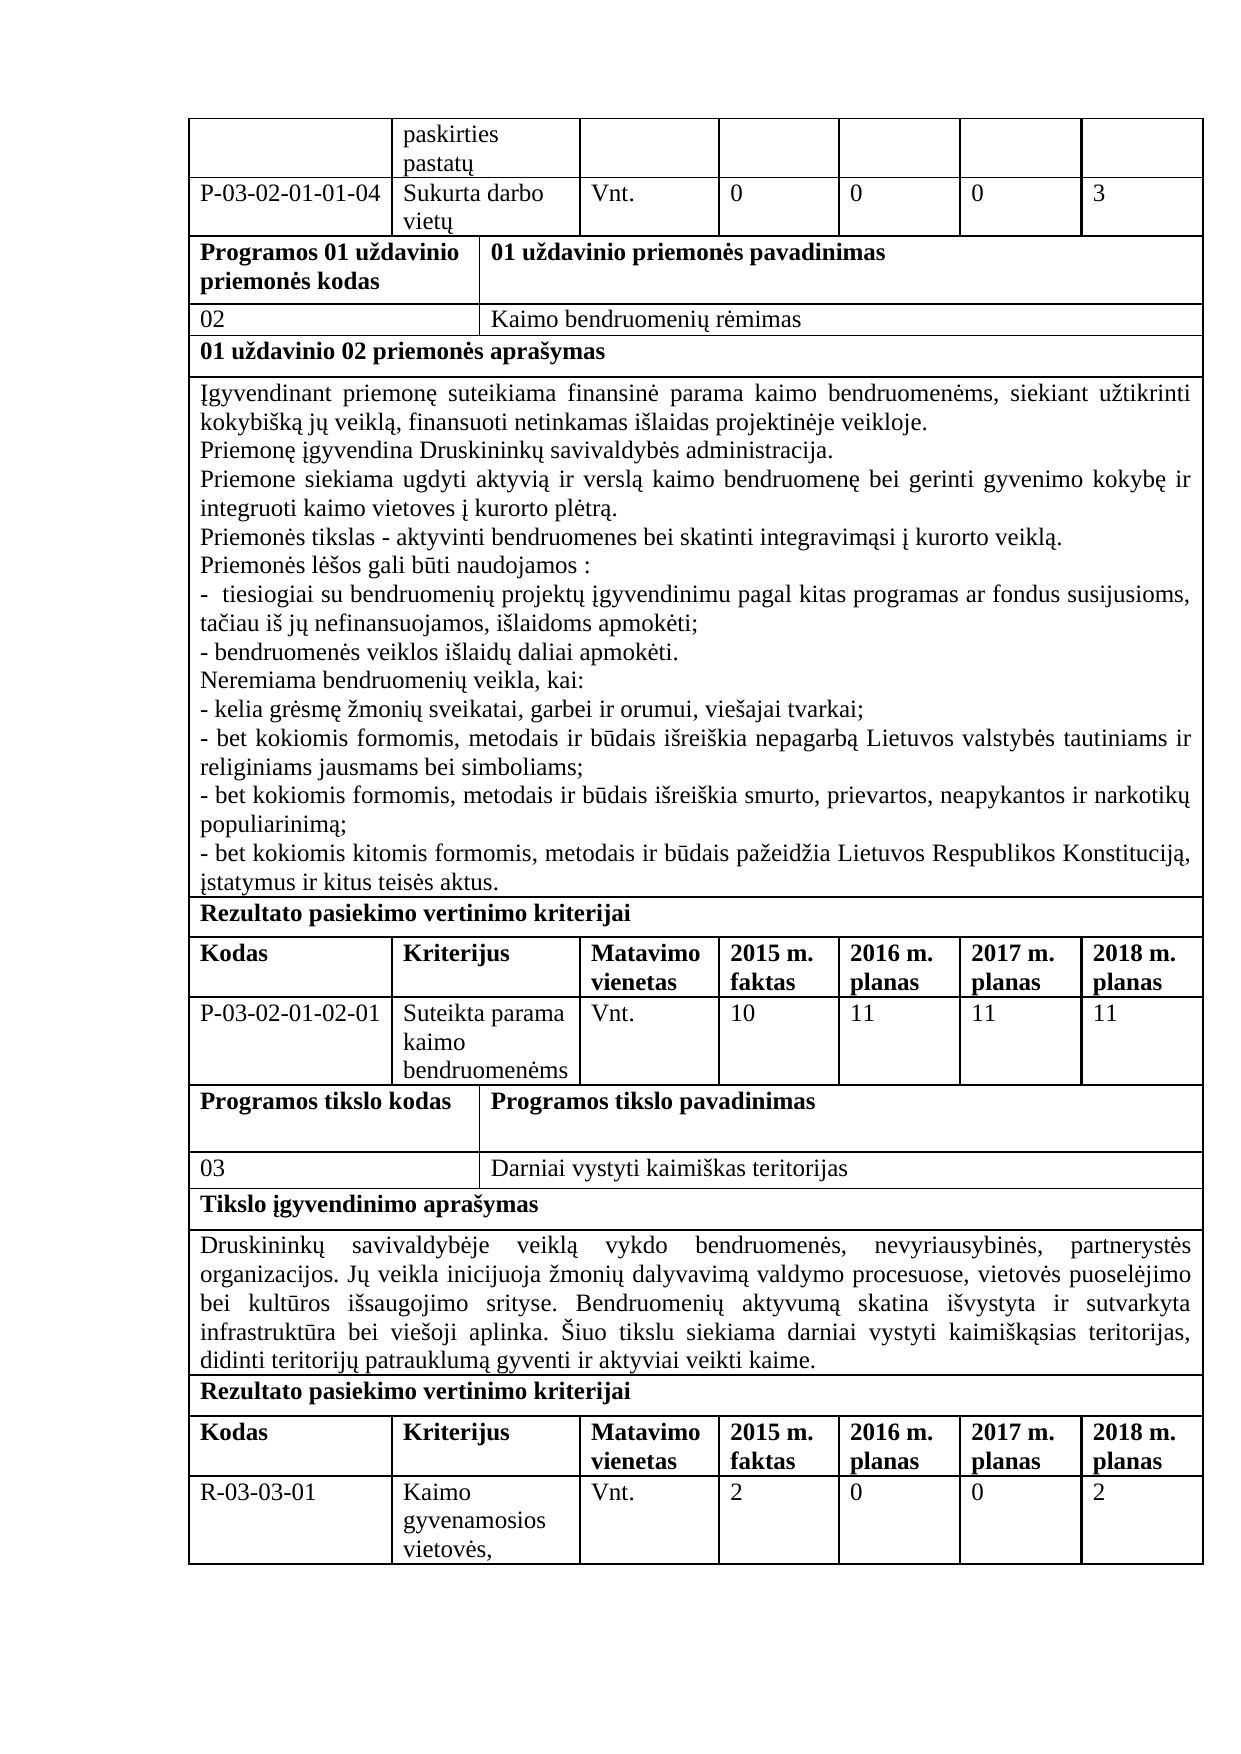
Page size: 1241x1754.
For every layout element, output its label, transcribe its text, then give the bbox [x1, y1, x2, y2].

table_cell 2016 m. planas [840, 938, 959, 996]
table_cell [190, 119, 391, 177]
table_cell Tikslo įgyvendinimo aprašymas [190, 1189, 1202, 1228]
table_cell 2015 m. faktas [720, 1417, 838, 1474]
table_cell 2018 m. planas [1083, 1417, 1202, 1474]
table_cell 2 [720, 1477, 838, 1563]
table_cell R-03-03-01 [190, 1477, 391, 1563]
table_cell Programos tikslo kodas [190, 1086, 479, 1151]
table_cell [840, 119, 959, 177]
table_cell Suteikta parama kaimo bendruomenėms [393, 998, 579, 1084]
table_cell 02 [190, 305, 479, 335]
table_cell Kriterijus [393, 938, 579, 996]
table_cell 11 [1083, 998, 1202, 1084]
table_cell 2 [1083, 1477, 1202, 1563]
table_cell Vnt. [581, 178, 718, 235]
table_cell [581, 119, 718, 177]
table_cell 2016 m. planas [840, 1417, 959, 1474]
table_cell [1083, 119, 1202, 177]
table_cell P-03-02-01-02-01 [190, 998, 391, 1084]
table_cell 2018 m. planas [1083, 938, 1202, 996]
table_cell Druskininkų savivaldybėje veiklą vykdo bendruomenės, nevyriausybinės, partnerystės organizacijos. Jų veikla inicijuoja žmonių dalyvavimą valdymo procesuose, vietovės puoselėjimo bei kultūros išsaugojimo srityse. Bendruomenių aktyvumą skatina išvystyta ir sutvarkyta infrastruktūra bei viešoji aplinka. Šiuo tikslu siekiama darniai vystyti kaimiškąsias teritorijas, didinti teritorijų patrauklumą gyventi ir aktyviai veikti kaime. [190, 1231, 1202, 1374]
table_cell Programos 01 uždavinio priemonės kodas [190, 237, 479, 302]
table_cell Kodas [190, 938, 391, 996]
table_cell Darniai vystyti kaimiškas teritorijas [480, 1153, 1202, 1188]
table_cell 0 [840, 1477, 959, 1563]
table_cell 0 [961, 1477, 1080, 1563]
table_cell 0 [961, 178, 1080, 235]
table_cell Sukurta darbo vietų [393, 178, 579, 235]
table_cell 03 [190, 1153, 479, 1188]
table_cell 11 [961, 998, 1080, 1084]
table_cell 01 uždavinio 02 priemonės aprašymas [190, 336, 1202, 376]
table_cell Vnt. [581, 1477, 718, 1563]
table_cell P-03-02-01-01-04 [190, 178, 391, 235]
table_cell Vnt. [581, 998, 718, 1084]
table_cell [961, 119, 1080, 177]
table_cell Kaimo gyvenamosios vietovės, [393, 1477, 579, 1563]
table_cell 0 [840, 178, 959, 235]
table_cell 2017 m. planas [961, 1417, 1080, 1474]
table_cell 01 uždavinio priemonės pavadinimas [480, 237, 1202, 302]
table_cell Kriterijus [393, 1417, 579, 1474]
table_cell Matavimo vienetas [581, 1417, 718, 1474]
table_cell 3 [1083, 178, 1202, 235]
table_cell Įgyvendinant priemonę suteikiama finansinė parama kaimo bendruomenėms, siekiant užtikrinti kokybišką jų veiklą, finansuoti netinkamas išlaidas projektinėje veikloje. Priemonę įgyvendina Druskininkų savivaldybės administracija. Priemone siekiama ugdyti aktyvią ir verslą kaimo bendruomenę bei gerinti gyvenimo kokybę ir integruoti kaimo vietoves į kurorto plėtrą. Priemonės tikslas - aktyvinti bendruomenes bei skatinti integravimąsi į kurorto veiklą. Priemonės lėšos gali būti naudojamos : - tiesiogiai su bendruomenių projektų įgyvendinimu pagal kitas programas ar fondus susijusioms, tačiau iš jų nefinansuojamos, išlaidoms apmokėti; - bendruomenės veiklos išlaidų daliai apmokėti. Neremiama bendruomenių veikla, kai: - kelia grėsmę žmonių sveikatai, garbei ir orumui, viešajai tvarkai; - bet kokiomis formomis, metodais ir būdais išreiškia nepagarbą Lietuvos valstybės tautiniams ir religiniams jausmams bei simboliams; - bet kokiomis formomis, metodais ir būdais išreiškia smurto, prievartos, neapykantos ir narkotikų populiarinimą; - bet kokiomis kitomis formomis, metodais ir būdais pažeidžia Lietuvos Respublikos Konstituciją, įstatymus ir kitus teisės aktus. [190, 378, 1202, 896]
table_cell Kaimo bendruomenių rėmimas [480, 305, 1202, 335]
table_cell 0 [720, 178, 838, 235]
table_cell paskirties pastatų [393, 119, 579, 177]
table_cell Rezultato pasiekimo vertinimo kriterijai [190, 898, 1202, 936]
table_cell 2015 m. faktas [720, 938, 838, 996]
table_cell [720, 119, 838, 177]
table_cell Matavimo vienetas [581, 938, 718, 996]
table_cell Programos tikslo pavadinimas [480, 1086, 1202, 1151]
table_cell Rezultato pasiekimo vertinimo kriterijai [190, 1376, 1202, 1415]
table_cell 2017 m. planas [961, 938, 1080, 996]
table_cell 10 [720, 998, 838, 1084]
table_cell 11 [840, 998, 959, 1084]
table_cell Kodas [190, 1417, 391, 1474]
